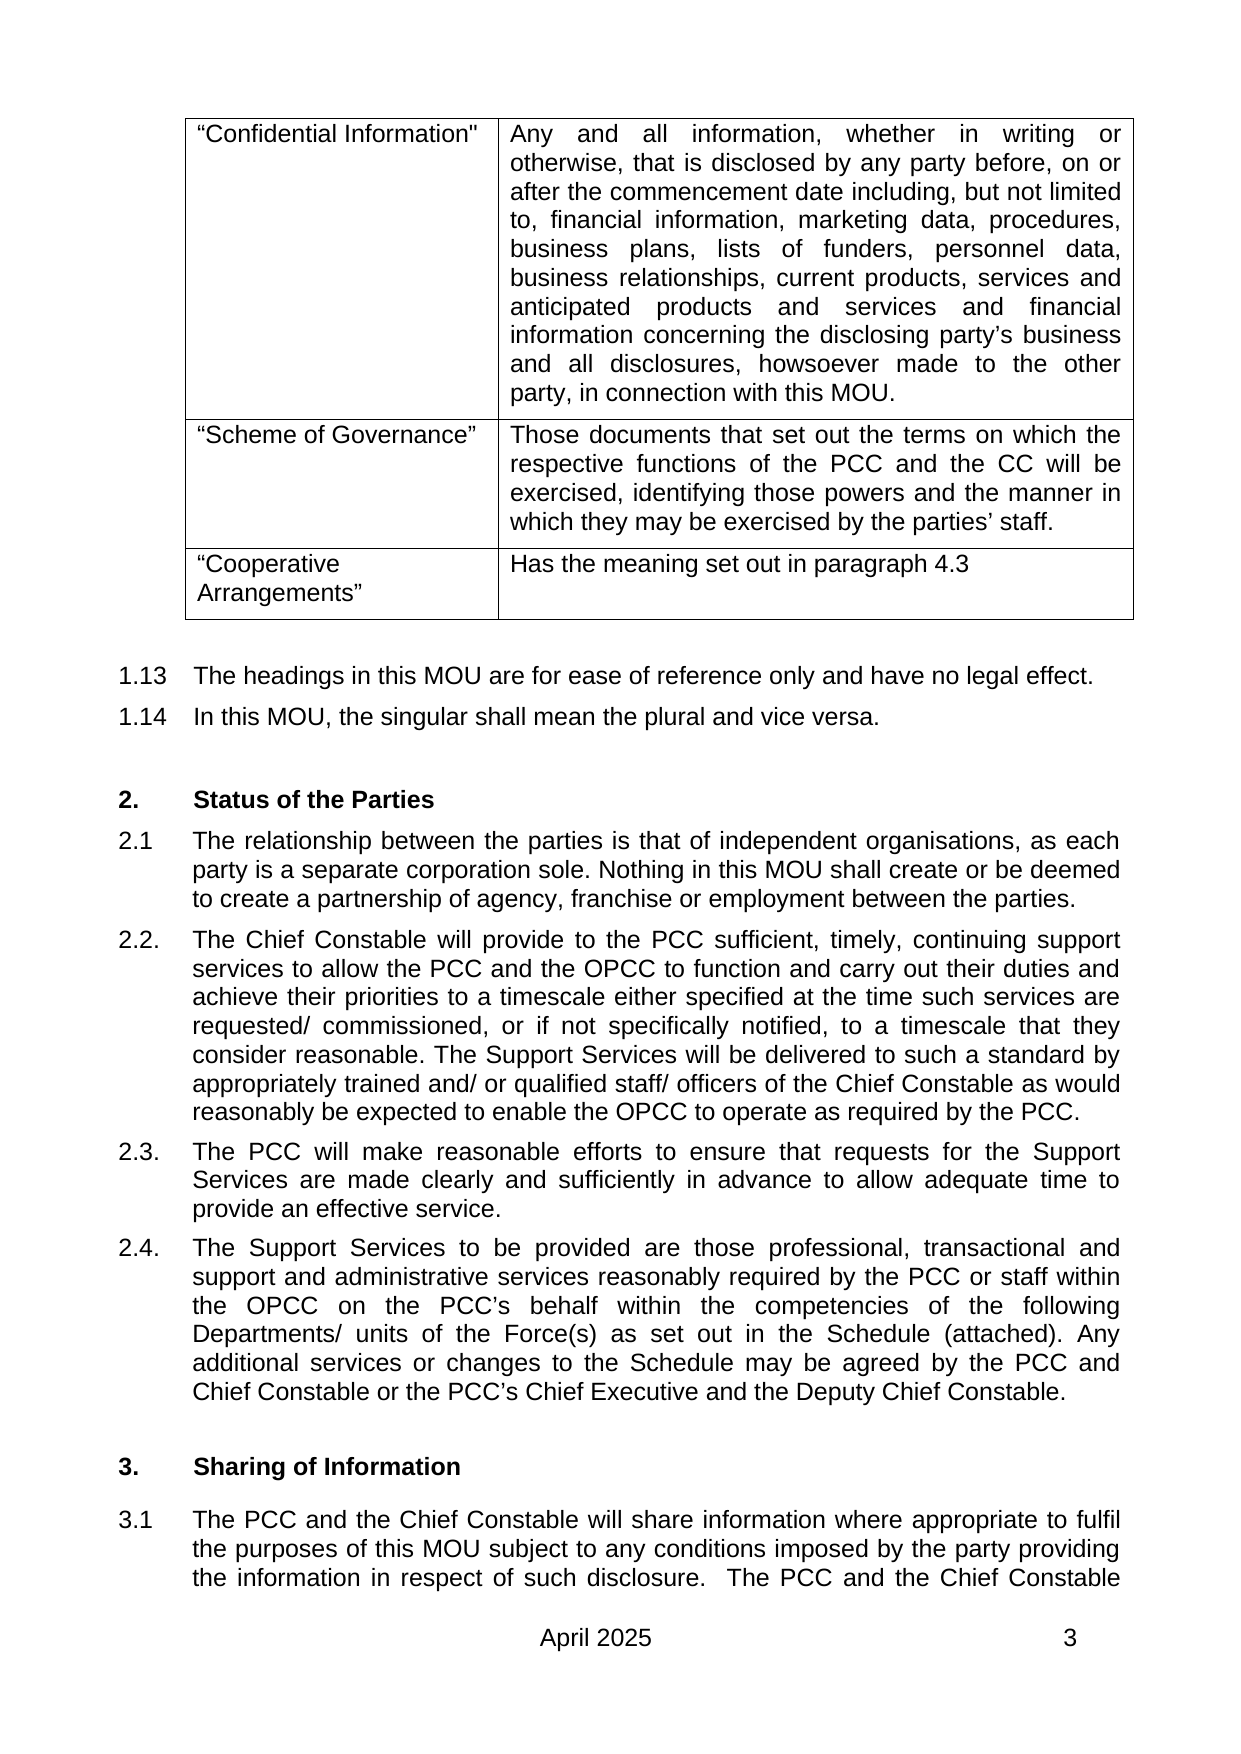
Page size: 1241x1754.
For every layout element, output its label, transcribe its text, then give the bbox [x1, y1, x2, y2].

text 3.1 The PCC and the Chief Constable will share information where appropriate to fulfil the purposes of this MOU subject to any conditions imposed by the party providing the information in respect of such disclosure. The PCC and the Chief Constable [118, 1505, 1122, 1592]
text 2.2. The Chief Constable will provide to the PCC sufficient, timely, continuing support services to allow the PCC and the OPCC to function and carry out their duties and achieve their priorities to a timescale either specified at the time such services are requested/ commissioned, or if not specifically notified, to a timescale that they consider reasonable. The Support Services will be delivered to such a standard by appropriately trained and/ or qualified staff/ officers of the Chief Constable as would reasonably be expected to enable the OPCC to operate as required by the PCC. [118, 925, 1122, 1126]
table_cell “Scheme of Governance” [186, 420, 498, 548]
table_cell Has the meaning set out in paragraph 4.3 [499, 549, 1133, 619]
text 3. Sharing of Information [118, 1452, 1122, 1480]
text 1.13 The headings in this MOU are for ease of reference only and have no legal effect. [118, 661, 1122, 690]
text 2.3. The PCC will make reasonable efforts to ensure that requests for the Support Services are made clearly and sufficiently in advance to allow adequate time to provide an effective service. [118, 1136, 1122, 1223]
table_cell “Cooperative Arrangements” [186, 549, 498, 619]
text 2.4. The Support Services to be provided are those professional, transactional and support and administrative services reasonably required by the PCC or staff within the OPCC on the PCC’s behalf within the competencies of the following Departments/ units of the Force(s) as set out in the Schedule (attached). Any additional services or changes to the Schedule may be agreed by the PCC and Chief Constable or the PCC’s Chief Executive and the Deputy Chief Constable. [118, 1233, 1122, 1406]
text 1.14 In this MOU, the singular shall mean the plural and vice versa. [118, 702, 1122, 731]
text 2. Status of the Parties [118, 785, 1122, 813]
table_cell Any and all information, whether in writing or otherwise, that is disclosed by any party before, on or after the commencement date including, but not limited to, financial information, marketing data, procedures, business plans, lists of funders, personnel data, business relationships, current products, services and anticipated products and services and financial information concerning the disclosing party’s business and all disclosures, howsoever made to the other party, in connection with this MOU. [499, 119, 1133, 419]
table_cell Those documents that set out the terms on which the respective functions of the PCC and the CC will be exercised, identifying those powers and the manner in which they may be exercised by the parties’ staff. [499, 420, 1133, 548]
text 2.1 The relationship between the parties is that of independent organisations, as each party is a separate corporation sole. Nothing in this MOU shall create or be deemed to create a partnership of agency, franchise or employment between the parties. [118, 826, 1122, 912]
table_cell “Confidential Information" [186, 119, 498, 419]
